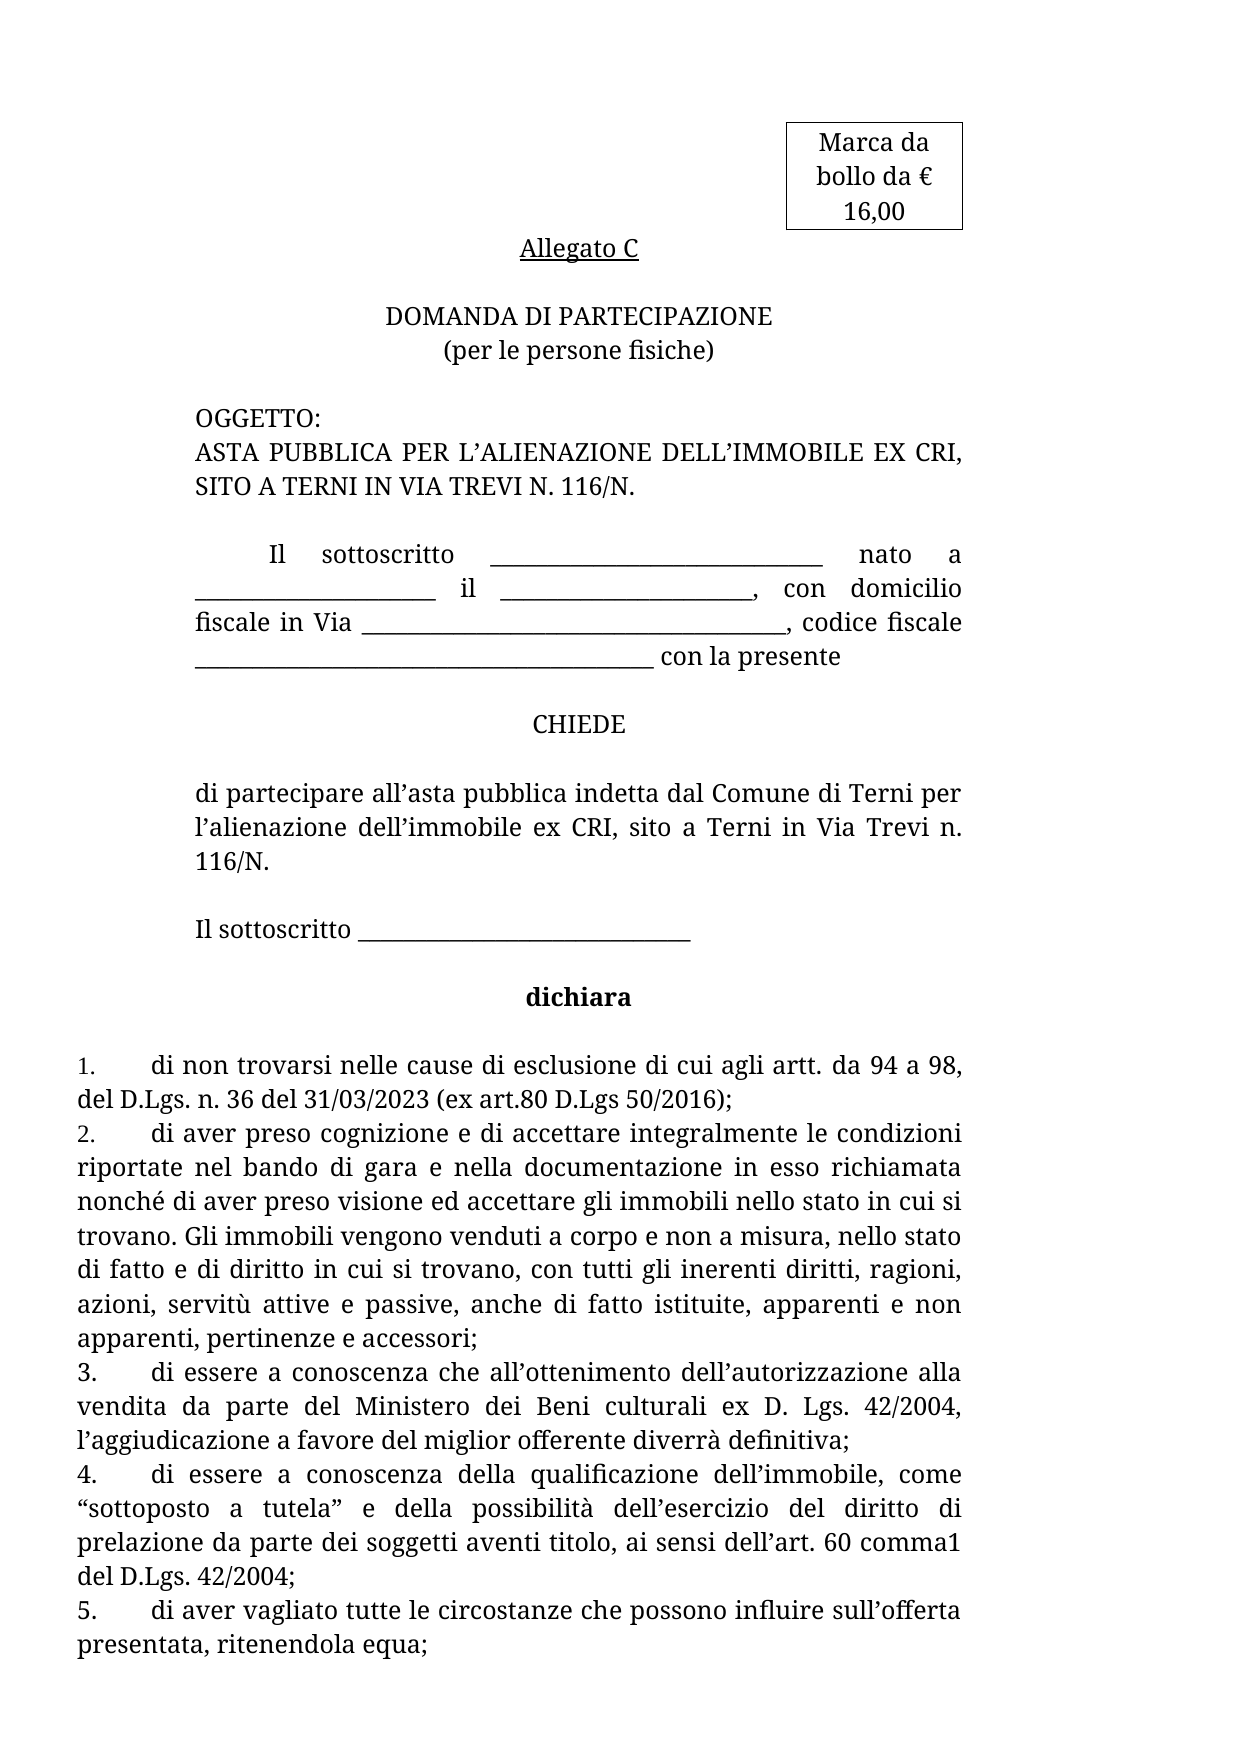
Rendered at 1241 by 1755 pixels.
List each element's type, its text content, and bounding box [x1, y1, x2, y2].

subtitle CHIEDE [195, 707, 963, 741]
text DOMANDA DI PARTECIPAZIONE [195, 298, 963, 332]
text OGGETTO: [195, 401, 963, 435]
text Il sottoscritto _____________________________ [195, 912, 963, 946]
text di partecipare all’asta pubblica indetta dal Comune di Terni per l’alienazione dell’immobile ex CRI, sito a Terni in Via Trevi n. 116/N. [195, 775, 963, 877]
text (per le persone fisiche) [195, 332, 963, 367]
list di essere a conoscenza della qualificazione dell’immobile, come “sottoposto a tutela” e della possibilità dell’esercizio del diritto di prelazione da parte dei soggetti aventi titolo, ai sensi dell’art. 60 comma1 del D.Lgs. 42/2004; [77, 1457, 963, 1593]
text Il sottoscritto _____________________________ nato a _____________________ il ______________________, con domicilio fiscale in Via _____________________________________, codice fiscale ________________________________________ con la presente [195, 537, 963, 673]
list di non trovarsi nelle cause di esclusione di cui agli artt. da 94 a 98, del D.Lgs. n. 36 del 31/03/2023 (ex art.80 D.Lgs 50/2016); [77, 1048, 963, 1116]
list di essere a conoscenza che all’ottenimento dell’autorizzazione alla vendita da parte del Ministero dei Beni culturali ex D. Lgs. 42/2004, l’aggiudicazione a favore del miglior offerente diverrà definitiva; [77, 1354, 963, 1457]
text Marca da bollo da € 16,00 [787, 123, 962, 229]
text Allegato C [195, 230, 963, 264]
text dichiara [195, 980, 963, 1014]
list di aver vagliato tutte le circostanze che possono influire sull’offerta presentata, ritenendola equa; [77, 1593, 963, 1661]
text ASTA PUBBLICA per l’alienazione dell’immobile ex CRI, sito a Terni in Via Trevi n. 116/N. [195, 435, 963, 503]
list di aver preso cognizione e di accettare integralmente le condizioni riportate nel bando di gara e nella documentazione in esso richiamata nonché di aver preso visione ed accettare gli immobili nello stato in cui si trovano. Gli immobili vengono venduti a corpo e non a misura, nello stato di fatto e di diritto in cui si trovano, con tutti gli inerenti diritti, ragioni, azioni, servitù attive e passive, anche di fatto istituite, apparenti e non apparenti, pertinenze e accessori; [77, 1116, 963, 1354]
